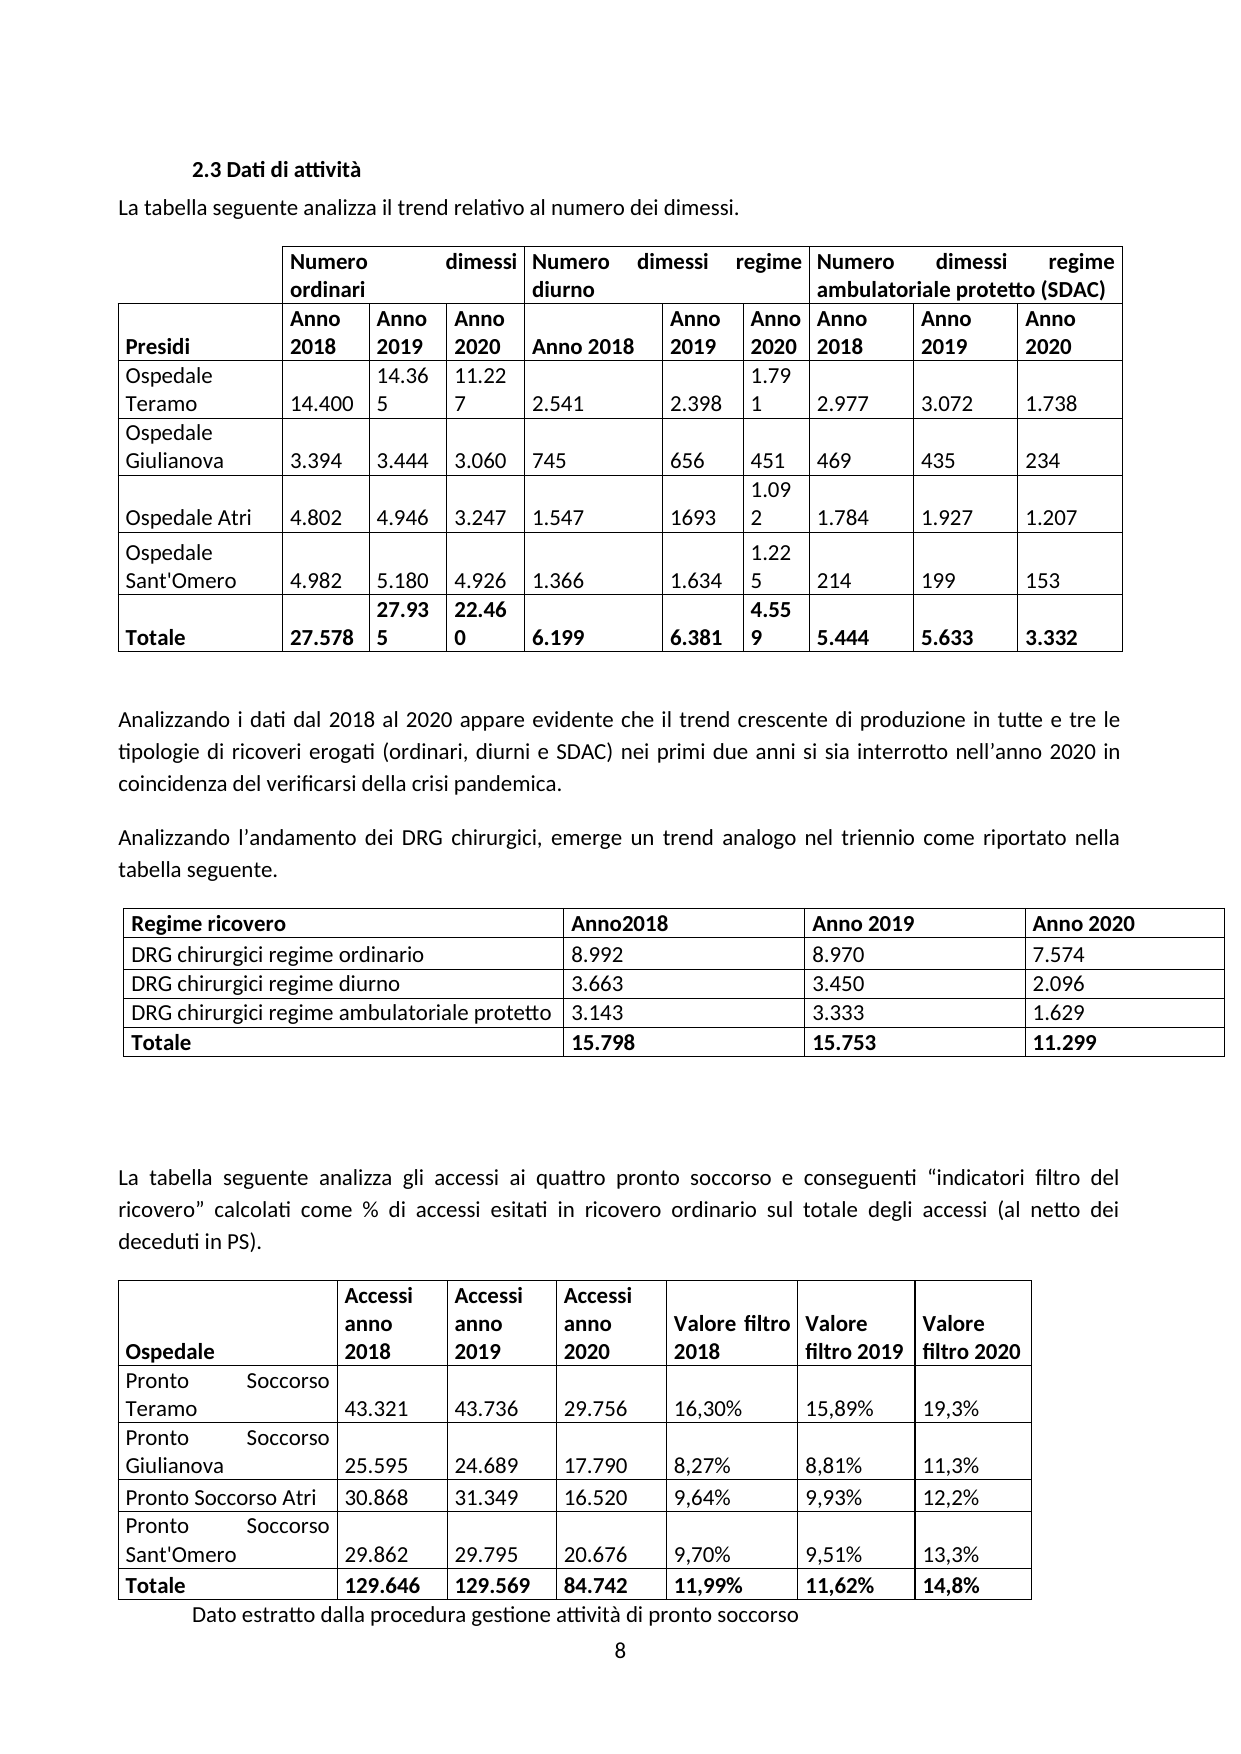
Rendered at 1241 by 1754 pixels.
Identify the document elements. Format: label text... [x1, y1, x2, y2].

table_cell 2.541 [525, 361, 662, 417]
table_cell 11.299 [1026, 1028, 1224, 1056]
table_cell Ospedale Sant'Omero [119, 533, 282, 594]
table_header Valore filtro 2020 [916, 1281, 1031, 1365]
table_cell 6.199 [525, 595, 662, 651]
table_cell 1.092 [744, 476, 809, 532]
table_cell [788, 1028, 804, 1056]
table_cell Anno 2020 [1018, 304, 1122, 360]
table_cell 1.225 [744, 533, 809, 594]
text La tabella seguente analizza gli accessi ai quattro pronto soccorso e conseguenti “indicatori filtro del ricovero” calcolati come % di accessi esitati in ricovero ordinario sul totale degli accessi (al netto dei deceduti in PS). [118, 1163, 1122, 1255]
table_cell DRG chirurgici regime ambulatoriale protetto [124, 999, 563, 1027]
table_cell 4.802 [283, 476, 369, 532]
table_cell 27.578 [283, 595, 369, 651]
table_cell 22.460 [447, 595, 524, 651]
table_cell Totale [119, 1569, 337, 1599]
table_cell 7.574 [1026, 938, 1224, 968]
table_cell 4.946 [370, 476, 446, 532]
table_header Anno2018 [564, 909, 676, 937]
table_header [788, 909, 804, 937]
table_cell 451 [744, 419, 809, 474]
table_cell 656 [663, 419, 743, 474]
table_cell 43.736 [448, 1366, 556, 1422]
table_cell 129.569 [448, 1569, 556, 1599]
table_cell [788, 999, 804, 1027]
table_cell 17.790 [557, 1423, 666, 1479]
table_cell 5.633 [914, 595, 1017, 651]
table_cell 15,89% [798, 1366, 914, 1422]
table_cell 12,2% [916, 1480, 1031, 1511]
table_cell 3.060 [447, 419, 524, 474]
table_cell 8,27% [667, 1423, 797, 1479]
table_header Valore filtro 2019 [798, 1281, 914, 1365]
table_cell 84.742 [557, 1569, 666, 1599]
table_cell Anno 2018 [283, 304, 369, 360]
table_cell [1010, 1028, 1025, 1056]
table_header Numero dimessi ordinari [283, 247, 524, 303]
table_header Valore filtro 2018 [667, 1281, 797, 1365]
table_cell 1.791 [744, 361, 809, 417]
table_cell [788, 938, 804, 968]
table_header [118, 246, 282, 303]
table_cell Pronto Soccorso Atri [119, 1480, 337, 1511]
table_cell [1010, 999, 1025, 1027]
table_cell 15.798 [564, 1028, 676, 1056]
table_cell 24.689 [448, 1423, 556, 1479]
table_cell 745 [525, 419, 662, 474]
table_cell 3.444 [370, 419, 446, 474]
table_cell Anno 2020 [744, 304, 809, 360]
table_cell Anno 2020 [447, 304, 524, 360]
table_cell 8,81% [798, 1423, 914, 1479]
table_cell 14.400 [283, 361, 369, 417]
table_cell Ospedale Atri [119, 476, 282, 532]
table_cell 3.143 [564, 999, 676, 1027]
table_cell Ospedale Teramo [119, 361, 282, 417]
text Analizzando i dati dal 2018 al 2020 appare evidente che il trend crescente di produzione in tutte e tre le tipologie di ricoveri erogati (ordinari, diurni e SDAC) nei primi due anni si sia interrotto nell’anno 2020 in coincidenza del verificarsi della crisi pandemica. [118, 705, 1122, 798]
table_cell [1010, 970, 1025, 997]
table_cell 2.096 [1026, 970, 1224, 997]
table_cell 11,62% [798, 1569, 914, 1599]
table_cell 4.926 [447, 533, 524, 594]
table_cell 214 [810, 533, 913, 594]
table_cell 5.444 [810, 595, 913, 651]
table_cell 1693 [663, 476, 743, 532]
table_cell 3.247 [447, 476, 524, 532]
table_cell 30.868 [338, 1480, 447, 1511]
table_cell 129.646 [338, 1569, 447, 1599]
table_cell Totale [119, 595, 282, 651]
table_cell 14.365 [370, 361, 446, 417]
table_cell [788, 970, 804, 997]
table_cell 9,93% [798, 1480, 914, 1511]
table_cell Anno 2019 [914, 304, 1017, 360]
table_cell 435 [914, 419, 1017, 474]
table_cell 1.634 [663, 533, 743, 594]
table_header [1010, 909, 1025, 937]
table_cell 469 [810, 419, 913, 474]
table_cell Presidi [119, 304, 282, 360]
table_cell 1.784 [810, 476, 913, 532]
table_header Numero dimessi regime ambulatoriale protetto (SDAC) [810, 247, 1122, 303]
table_cell [676, 1028, 787, 1056]
table_cell 19,3% [916, 1366, 1031, 1422]
table_cell 9,70% [667, 1512, 797, 1568]
table_cell Totale [124, 1028, 563, 1056]
table_cell Anno 2018 [525, 304, 662, 360]
text La tabella seguente analizza il trend relativo al numero dei dimessi. [118, 193, 1122, 221]
table_cell Pronto Soccorso Sant'Omero [119, 1512, 337, 1568]
table_cell 234 [1018, 419, 1122, 474]
table_cell Anno 2019 [663, 304, 743, 360]
table_cell [676, 999, 787, 1027]
table_cell 3.663 [564, 970, 676, 997]
table_cell 11,3% [916, 1423, 1031, 1479]
table_cell 13,3% [916, 1512, 1031, 1568]
table_header Ospedale [119, 1281, 337, 1365]
table_cell 8.992 [564, 938, 676, 968]
table_cell 15.753 [805, 1028, 1010, 1056]
table_cell 43.321 [338, 1366, 447, 1422]
table_cell 31.349 [448, 1480, 556, 1511]
table_cell 5.180 [370, 533, 446, 594]
table_cell 14,8% [916, 1569, 1031, 1599]
table_cell 29.862 [338, 1512, 447, 1568]
table_cell 1.366 [525, 533, 662, 594]
table_cell 16,30% [667, 1366, 797, 1422]
table_cell 4.982 [283, 533, 369, 594]
table_cell 1.927 [914, 476, 1017, 532]
table_header Regime ricovero [124, 909, 563, 937]
table_header Accessi anno 2019 [448, 1281, 556, 1365]
table_cell 9,64% [667, 1480, 797, 1511]
table_cell Pronto Soccorso Teramo [119, 1366, 337, 1422]
table_cell 6.381 [663, 595, 743, 651]
table_cell 3.333 [805, 999, 1010, 1027]
table_header [676, 909, 787, 937]
table_header Anno 2020 [1026, 909, 1224, 937]
table_cell 2.398 [663, 361, 743, 417]
text Dato estratto dalla procedura gestione attività di pronto soccorso [118, 1600, 1122, 1628]
table_cell [1010, 938, 1025, 968]
table_cell 1.207 [1018, 476, 1122, 532]
table_cell Pronto Soccorso Giulianova [119, 1423, 337, 1479]
table_header Anno 2019 [805, 909, 1010, 937]
table_cell 16.520 [557, 1480, 666, 1511]
table_cell 4.559 [744, 595, 809, 651]
table_cell 1.547 [525, 476, 662, 532]
table_cell 1.738 [1018, 361, 1122, 417]
table_cell 199 [914, 533, 1017, 594]
table_cell 29.756 [557, 1366, 666, 1422]
table_header Accessi anno 2020 [557, 1281, 666, 1365]
text Analizzando l’andamento dei DRG chirurgici, emerge un trend analogo nel triennio come riportato nella tabella seguente. [118, 823, 1122, 883]
table_cell DRG chirurgici regime ordinario [124, 938, 563, 968]
table_cell 11,99% [667, 1569, 797, 1599]
table_cell DRG chirurgici regime diurno [124, 970, 563, 997]
table_cell 25.595 [338, 1423, 447, 1479]
table_cell Anno 2019 [370, 304, 446, 360]
table_cell 29.795 [448, 1512, 556, 1568]
table_cell 27.935 [370, 595, 446, 651]
table_cell 11.227 [447, 361, 524, 417]
table_cell [676, 938, 787, 968]
table_cell 153 [1018, 533, 1122, 594]
table_cell 3.332 [1018, 595, 1122, 651]
table_cell 3.394 [283, 419, 369, 474]
table_cell 9,51% [798, 1512, 914, 1568]
table_cell 8.970 [805, 938, 1010, 968]
subtitle 2.3 Dati di attività [118, 155, 1122, 183]
table_cell 20.676 [557, 1512, 666, 1568]
table_cell 3.450 [805, 970, 1010, 997]
table_cell [676, 970, 787, 997]
table_cell Anno 2018 [810, 304, 913, 360]
table_cell 1.629 [1026, 999, 1224, 1027]
table_cell 3.072 [914, 361, 1017, 417]
table_cell 2.977 [810, 361, 913, 417]
table_header Numero dimessi regime diurno [525, 247, 809, 303]
table_cell Ospedale Giulianova [119, 419, 282, 474]
table_header Accessi anno 2018 [338, 1281, 447, 1365]
